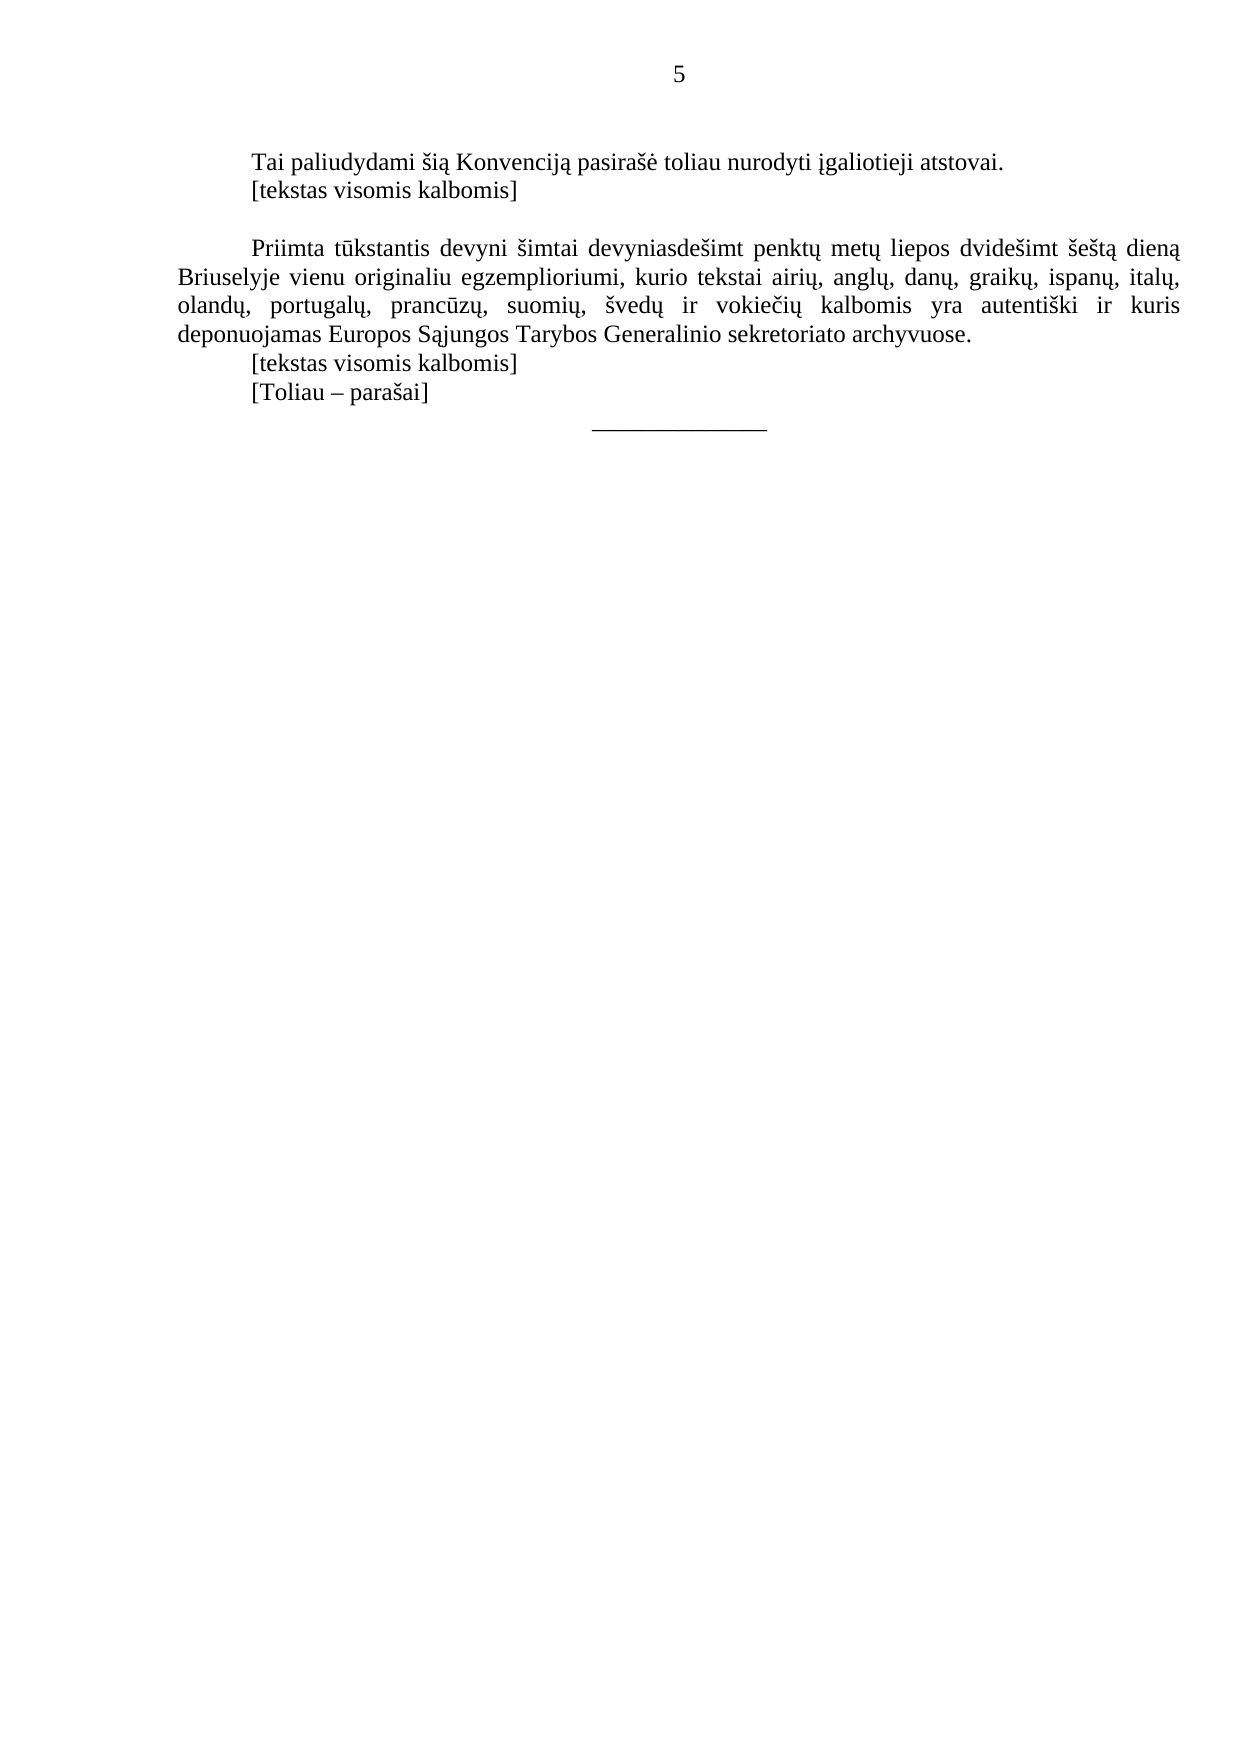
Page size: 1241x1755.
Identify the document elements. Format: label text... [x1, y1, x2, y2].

text [Toliau – parašai] [177, 377, 1181, 406]
text Priimta tūkstantis devyni šimtai devyniasdešimt penktų metų liepos dvidešimt šeštą dieną Briuselyje vienu originaliu egzemplioriumi, kurio tekstai airių, anglų, danų, graikų, ispanų, italų, olandų, portugalų, prancūzų, suomių, švedų ir vokiečių kalbomis yra autentiški ir kuris deponuojamas Europos Sąjungos Tarybos Generalinio sekretoriato archyvuose. [177, 233, 1181, 348]
text [tekstas visomis kalbomis] [177, 348, 1181, 377]
text ______________ [177, 406, 1181, 434]
text Tai paliudydami šią Konvenciją pasirašė toliau nurodyti įgaliotieji atstovai. [177, 147, 1181, 176]
text [tekstas visomis kalbomis] [177, 176, 1181, 204]
